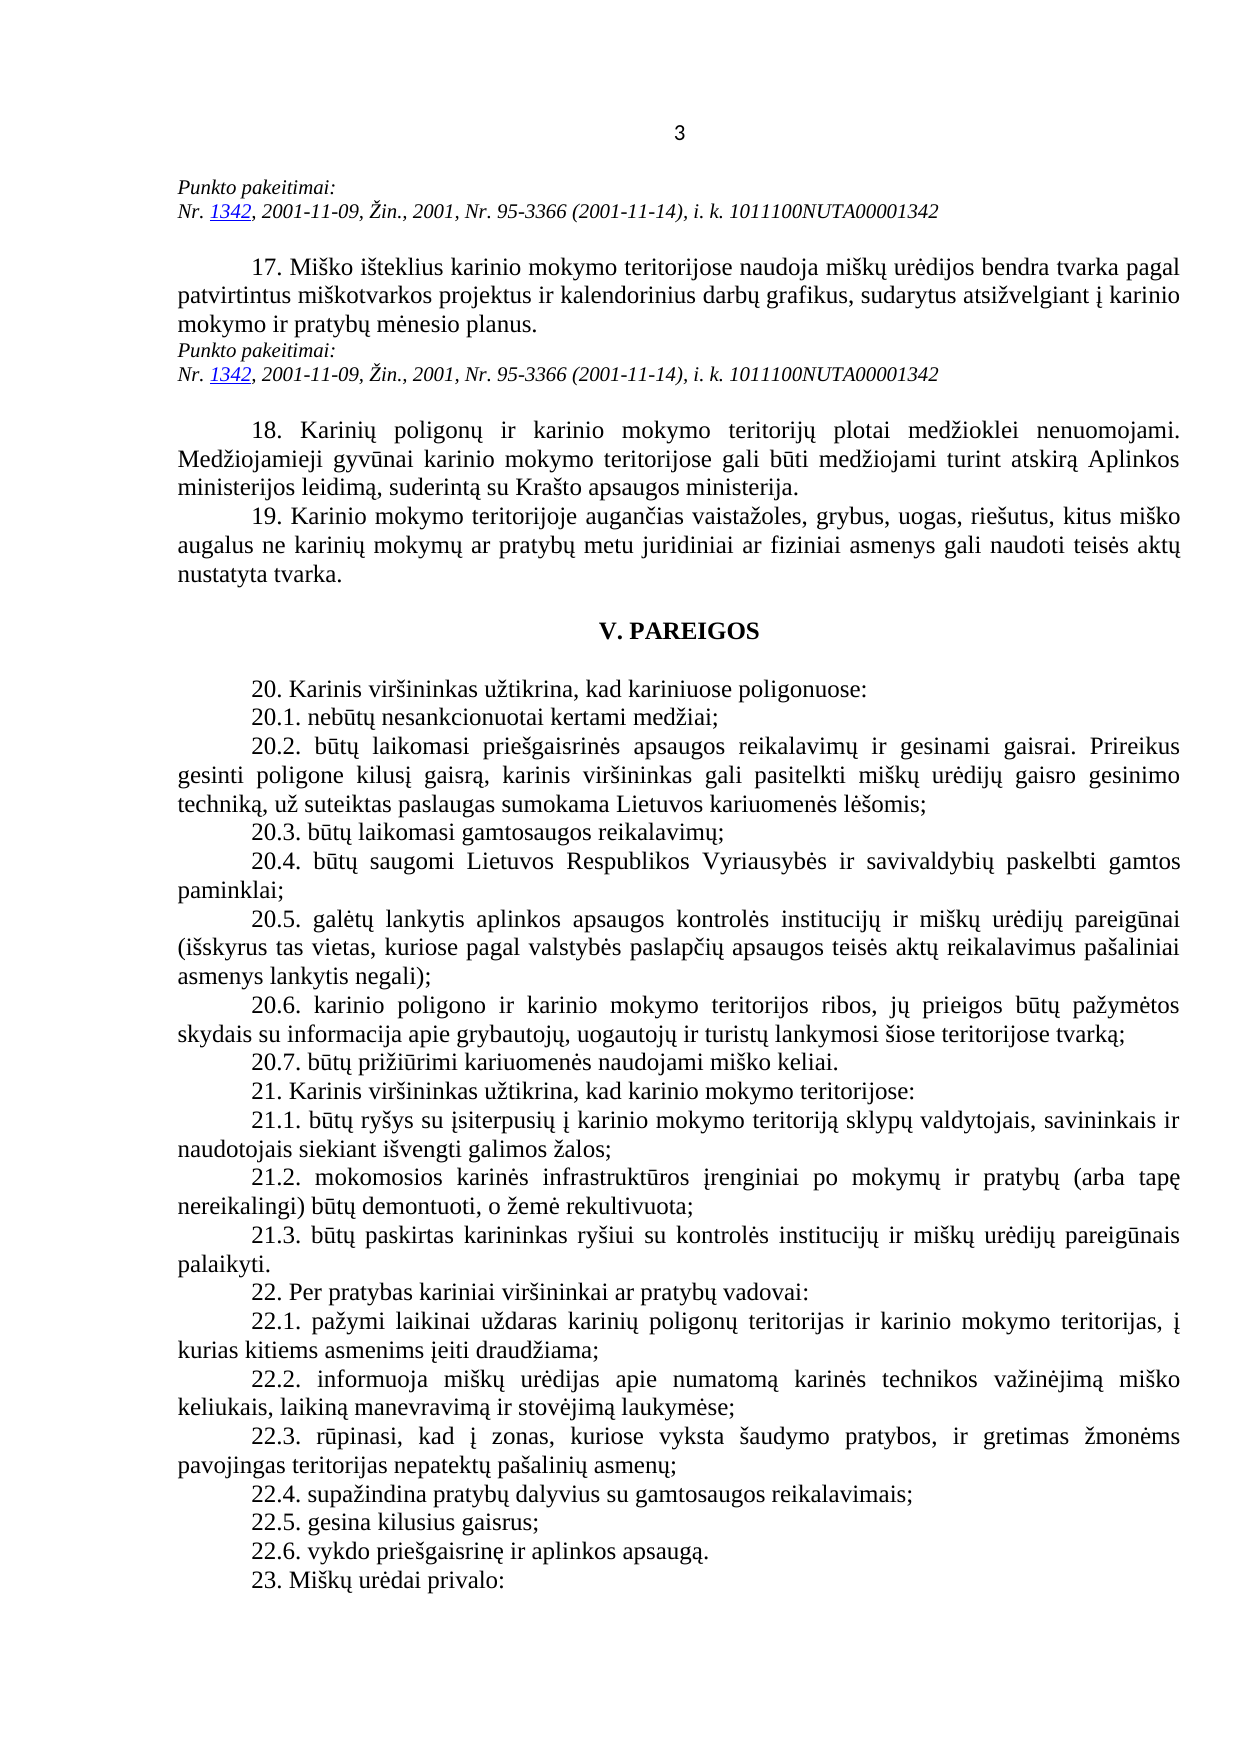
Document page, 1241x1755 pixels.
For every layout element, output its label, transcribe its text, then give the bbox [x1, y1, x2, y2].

text 22.2. informuoja miškų urėdijas apie numatomą karinės technikos važinėjimą miško keliukais, laikiną manevravimą ir stovėjimą laukymėse; [177, 1364, 1181, 1421]
text 20.2. būtų laikomasi priešgaisrinės apsaugos reikalavimų ir gesinami gaisrai. Prireikus gesinti poligone kilusį gaisrą, karinis viršininkas gali pasitelkti miškų urėdijų gaisro gesinimo techniką, už suteiktas paslaugas sumokama Lietuvos kariuomenės lėšomis; [177, 731, 1181, 817]
text 22.3. rūpinasi, kad į zonas, kuriose vyksta šaudymo pratybos, ir gretimas žmonėms pavojingas teritorijas nepatektų pašalinių asmenų; [177, 1421, 1181, 1479]
text 23. Miškų urėdai privalo: [177, 1565, 1181, 1594]
text 17. Miško išteklius karinio mokymo teritorijose naudoja miškų urėdijos bendra tvarka pagal patvirtintus miškotvarkos projektus ir kalendorinius darbų grafikus, sudarytus atsižvelgiant į karinio mokymo ir pratybų mėnesio planus. [177, 252, 1181, 338]
text 19. Karinio mokymo teritorijoje augančias vaistažoles, grybus, uogas, riešutus, kitus miško augalus ne karinių mokymų ar pratybų metu juridiniai ar fiziniai asmenys gali naudoti teisės aktų nustatyta tvarka. [177, 501, 1181, 587]
text 22.6. vykdo priešgaisrinę ir aplinkos apsaugą. [177, 1536, 1181, 1565]
text 20.1. nebūtų nesankcionuotai kertami medžiai; [177, 702, 1181, 731]
text 21. Karinis viršininkas užtikrina, kad karinio mokymo teritorijose: [177, 1076, 1181, 1105]
text 20.7. būtų prižiūrimi kariuomenės naudojami miško keliai. [177, 1047, 1181, 1076]
text Punkto pakeitimai: [177, 175, 1181, 199]
text 20.6. karinio poligono ir karinio mokymo teritorijos ribos, jų prieigos būtų pažymėtos skydais su informacija apie grybautojų, uogautojų ir turistų lankymosi šiose teritorijose tvarką; [177, 990, 1181, 1047]
text 22. Per pratybas kariniai viršininkai ar pratybų vadovai: [177, 1277, 1181, 1306]
text Punkto pakeitimai: [177, 338, 1181, 362]
text 21.2. mokomosios karinės infrastruktūros įrenginiai po mokymų ir pratybų (arba tapę nereikalingi) būtų demontuoti, o žemė rekultivuota; [177, 1162, 1181, 1220]
text 20.4. būtų saugomi Lietuvos Respublikos Vyriausybės ir savivaldybių paskelbti gamtos paminklai; [177, 846, 1181, 904]
text 20.5. galėtų lankytis aplinkos apsaugos kontrolės institucijų ir miškų urėdijų pareigūnai (išskyrus tas vietas, kuriose pagal valstybės paslapčių apsaugos teisės aktų reikalavimus pašaliniai asmenys lankytis negali); [177, 904, 1181, 990]
text 22.5. gesina kilusius gaisrus; [177, 1507, 1181, 1536]
text Nr. 1342, 2001-11-09, Žin., 2001, Nr. 95-3366 (2001-11-14), i. k. 1011100NUTA00001342 [177, 199, 1181, 223]
text Nr. 1342, 2001-11-09, Žin., 2001, Nr. 95-3366 (2001-11-14), i. k. 1011100NUTA00001342 [177, 362, 1181, 386]
subtitle V. PAREIGOS [177, 616, 1181, 645]
text 21.3. būtų paskirtas karininkas ryšiui su kontrolės institucijų ir miškų urėdijų pareigūnais palaikyti. [177, 1220, 1181, 1277]
text 22.1. pažymi laikinai uždaras karinių poligonų teritorijas ir karinio mokymo teritorijas, į kurias kitiems asmenims įeiti draudžiama; [177, 1306, 1181, 1364]
text 18. Karinių poligonų ir karinio mokymo teritorijų plotai medžioklei nenuomojami. Medžiojamieji gyvūnai karinio mokymo teritorijose gali būti medžiojami turint atskirą Aplinkos ministerijos leidimą, suderintą su Krašto apsaugos ministerija. [177, 415, 1181, 501]
text 20. Karinis viršininkas užtikrina, kad kariniuose poligonuose: [177, 674, 1181, 702]
text 20.3. būtų laikomasi gamtosaugos reikalavimų; [177, 817, 1181, 846]
text 21.1. būtų ryšys su įsiterpusių į karinio mokymo teritoriją sklypų valdytojais, savininkais ir naudotojais siekiant išvengti galimos žalos; [177, 1105, 1181, 1162]
text 22.4. supažindina pratybų dalyvius su gamtosaugos reikalavimais; [177, 1479, 1181, 1507]
